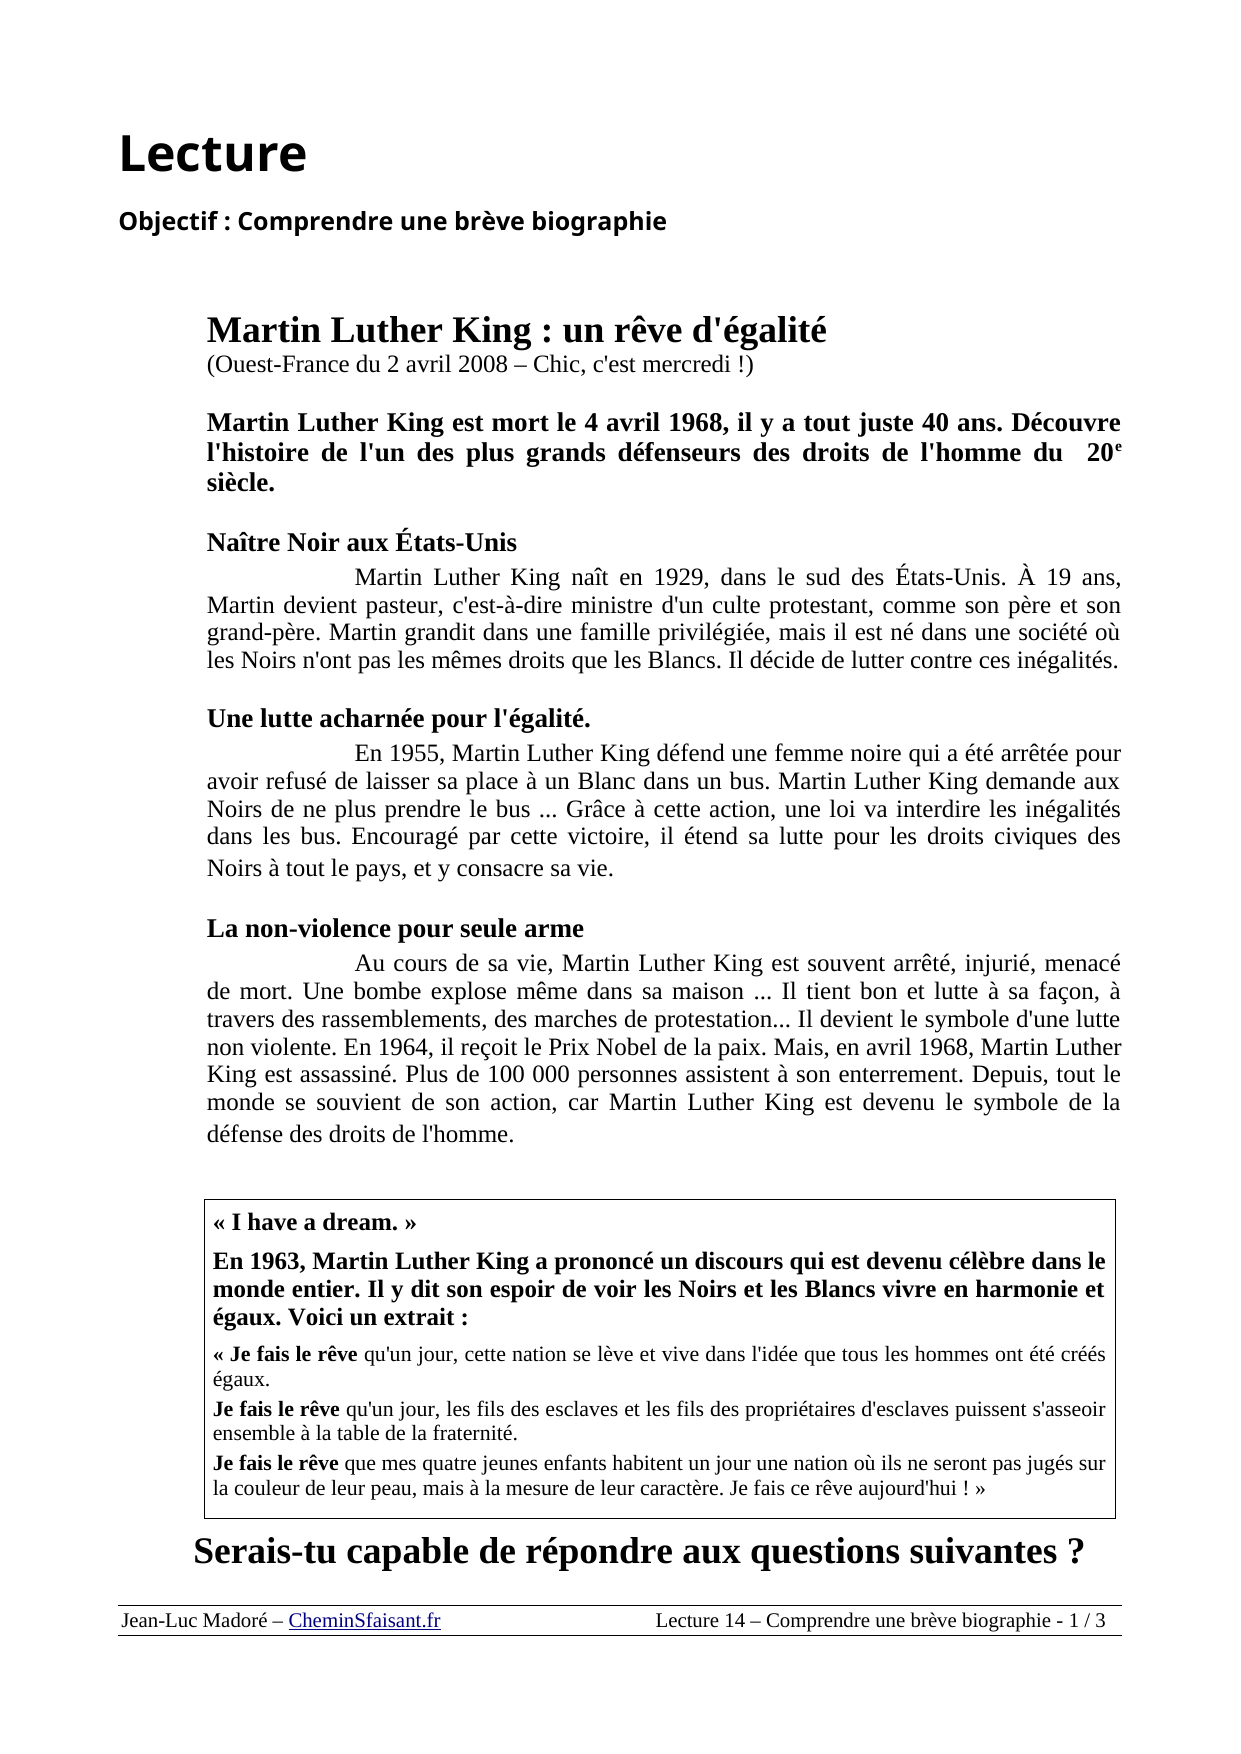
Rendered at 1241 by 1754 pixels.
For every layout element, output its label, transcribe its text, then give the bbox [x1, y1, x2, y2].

text Je fais le rêve que mes quatre jeunes enfants habitent un jour une nation où ils ne seront pas jugés sur la couleur de leur peau, mais à la mesure de leur caractère. Je fais ce rêve aujourd'hui ! » [213, 1451, 1107, 1500]
text La non-violence pour seule arme [207, 914, 1122, 944]
text Martin Luther King : un rêve d'égalité [207, 309, 1122, 350]
text Martin Luther King naît en 1929, dans le sud des États-Unis. À 19 ans, Martin devient pasteur, c'est-à-dire ministre d'un culte protestant, comme son père et son grand-père. Martin grandit dans une famille privilégiée, mais il est né dans une société où les Noirs n'ont pas les mêmes droits que les Blancs. Il décide de lutter contre ces inégalités. [207, 563, 1122, 674]
text « I have a dream. » [213, 1208, 1107, 1236]
text Martin Luther King est mort le 4 avril 1968, il y a tout juste 40 ans. Découvre l'histoire de l'un des plus grands défenseurs des droits de l'homme du 20e siècle. [207, 408, 1122, 498]
text (Ouest-France du 2 avril 2008 – Chic, c'est mercredi !) [207, 350, 1122, 378]
text « Je fais le rêve qu'un jour, cette nation se lève et vive dans l'idée que tous les hommes ont été créés égaux. [213, 1342, 1107, 1391]
text Au cours de sa vie, Martin Luther King est souvent arrêté, injurié, menacé de mort. Une bombe explose même dans sa maison ... Il tient bon et lutte à sa façon, à travers des rassemblements, des marches de protestation... Il devient le symbole d'une lutte non violente. En 1964, il reçoit le Prix Nobel de la paix. Mais, en avril 1968, Martin Luther King est assassiné. Plus de 100 000 personnes assistent à son enterrement. Depuis, tout le monde se souvient de son action, car Martin Luther King est devenu le symbole de la défense des droits de l'homme. [207, 949, 1122, 1150]
text Objectif : Comprendre une brève biographie [117, 204, 1122, 238]
text Je fais le rêve qu'un jour, les fils des esclaves et les fils des propriétaires d'esclaves puissent s'asseoir ensemble à la table de la fraternité. [213, 1397, 1107, 1445]
text Serais-tu capable de répondre aux questions suivantes ? [118, 1213, 1122, 1571]
text En 1955, Martin Luther King défend une femme noire qui a été arrêtée pour avoir refusé de laisser sa place à un Blanc dans un bus. Martin Luther King demande aux Noirs de ne plus prendre le bus ... Grâce à cette action, une loi va interdire les inégalités dans les bus. Encouragé par cette victoire, il étend sa lutte pour les droits civiques des Noirs à tout le pays, et y consacre sa vie. [207, 739, 1122, 884]
text Naître Noir aux États-Unis [207, 527, 1122, 557]
text En 1963, Martin Luther King a prononcé un discours qui est devenu célèbre dans le monde entier. Il y dit son espoir de voir les Noirs et les Blancs vivre en harmonie et égaux. Voici un extrait : [213, 1247, 1107, 1331]
text Une lutte acharnée pour l'égalité. [207, 703, 1122, 733]
text Lecture [118, 118, 1122, 186]
